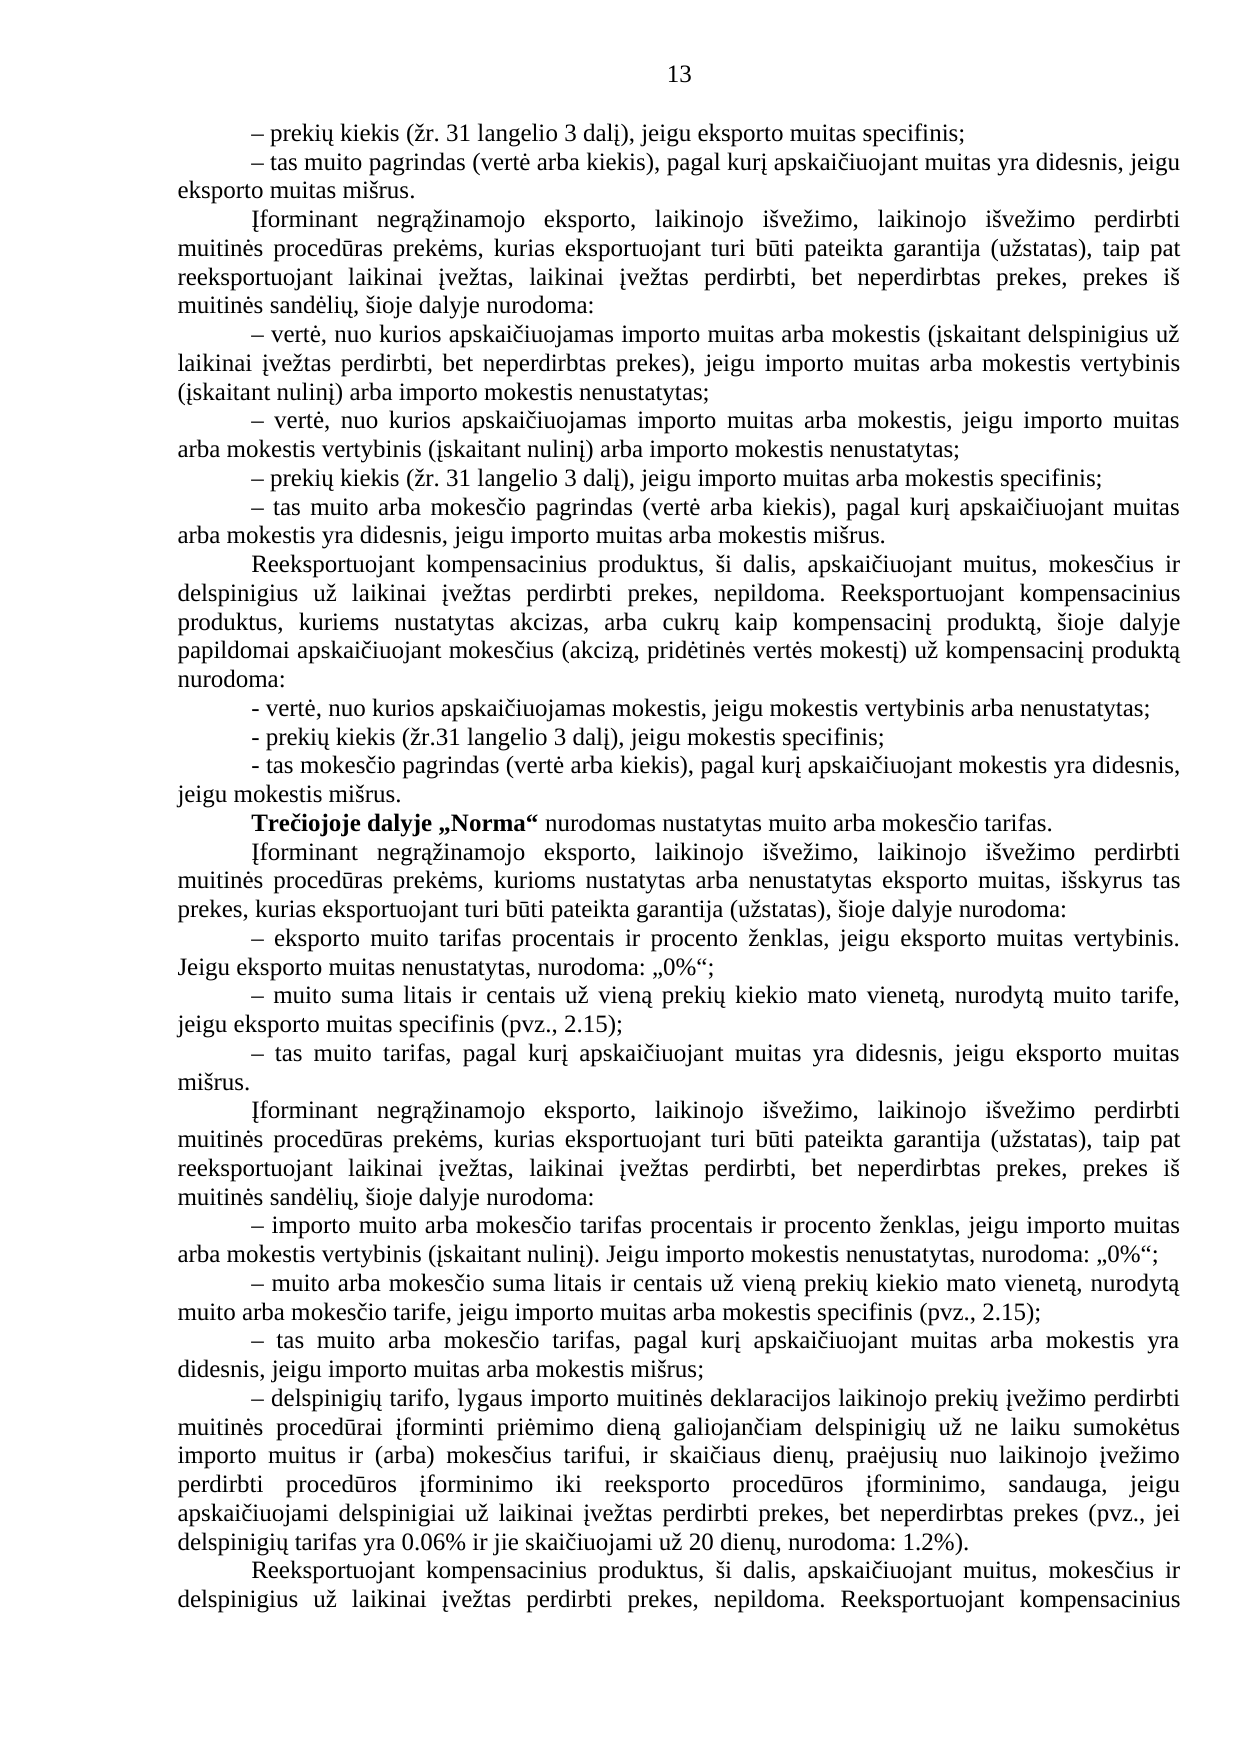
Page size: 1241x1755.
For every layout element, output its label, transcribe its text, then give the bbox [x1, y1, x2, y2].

text – tas muito pagrindas (vertė arba kiekis), pagal kurį apskaičiuojant muitas yra didesnis, jeigu eksporto muitas mišrus. [177, 147, 1181, 204]
text – eksporto muito tarifas procentais ir procento ženklas, jeigu eksporto muitas vertybinis. Jeigu eksporto muitas nenustatytas, nurodoma: „0%“; [177, 923, 1181, 981]
text – muito arba mokesčio suma litais ir centais už vieną prekių kiekio mato vienetą, nurodytą muito arba mokesčio tarife, jeigu importo muitas arba mokestis specifinis (pvz., 2.15); [177, 1268, 1181, 1326]
text – tas muito arba mokesčio tarifas, pagal kurį apskaičiuojant muitas arba mokestis yra didesnis, jeigu importo muitas arba mokestis mišrus; [177, 1326, 1181, 1383]
text Reeksportuojant kompensacinius produktus, ši dalis, apskaičiuojant muitus, mokesčius ir delspinigius už laikinai įvežtas perdirbti prekes, nepildoma. Reeksportuojant kompensacinius produktus, kuriems nustatytas akcizas, arba cukrų kaip kompensacinį produktą, šioje dalyje papildomai apskaičiuojant mokesčius (akcizą, pridėtinės vertės mokestį) už kompensacinį produktą nurodoma: [177, 549, 1181, 693]
text – delspinigių tarifo, lygaus importo muitinės deklaracijos laikinojo prekių įvežimo perdirbti muitinės procedūrai įforminti priėmimo dieną galiojančiam delspinigių už ne laiku sumokėtus importo muitus ir (arba) mokesčius tarifui, ir skaičiaus dienų, praėjusių nuo laikinojo įvežimo perdirbti procedūros įforminimo iki reeksporto procedūros įforminimo, sandauga, jeigu apskaičiuojami delspinigiai už laikinai įvežtas perdirbti prekes, bet neperdirbtas prekes (pvz., jei delspinigių tarifas yra 0.06% ir jie skaičiuojami už 20 dienų, nurodoma: 1.2%). [177, 1383, 1181, 1556]
text Įforminant negrąžinamojo eksporto, laikinojo išvežimo, laikinojo išvežimo perdirbti muitinės procedūras prekėms, kurioms nustatytas arba nenustatytas eksporto muitas, išskyrus tas prekes, kurias eksportuojant turi būti pateikta garantija (užstatas), šioje dalyje nurodoma: [177, 837, 1181, 923]
text – prekių kiekis (žr. 31 langelio 3 dalį), jeigu eksporto muitas specifinis; [177, 118, 1181, 147]
text Reeksportuojant kompensacinius produktus, ši dalis, apskaičiuojant muitus, mokesčius ir delspinigius už laikinai įvežtas perdirbti prekes, nepildoma. Reeksportuojant kompensacinius [177, 1556, 1181, 1613]
text – vertė, nuo kurios apskaičiuojamas importo muitas arba mokestis (įskaitant delspinigius už laikinai įvežtas perdirbti, bet neperdirbtas prekes), jeigu importo muitas arba mokestis vertybinis (įskaitant nulinį) arba importo mokestis nenustatytas; [177, 319, 1181, 406]
text – vertė, nuo kurios apskaičiuojamas importo muitas arba mokestis, jeigu importo muitas arba mokestis vertybinis (įskaitant nulinį) arba importo mokestis nenustatytas; [177, 406, 1181, 463]
text – prekių kiekis (žr. 31 langelio 3 dalį), jeigu importo muitas arba mokestis specifinis; [177, 463, 1181, 492]
text - vertė, nuo kurios apskaičiuojamas mokestis, jeigu mokestis vertybinis arba nenustatytas; [177, 693, 1181, 722]
text – muito suma litais ir centais už vieną prekių kiekio mato vienetą, nurodytą muito tarife, jeigu eksporto muitas specifinis (pvz., 2.15); [177, 981, 1181, 1038]
text Trečiojoje dalyje „Norma“ nurodomas nustatytas muito arba mokesčio tarifas. [177, 808, 1181, 837]
text – tas muito tarifas, pagal kurį apskaičiuojant muitas yra didesnis, jeigu eksporto muitas mišrus. [177, 1038, 1181, 1096]
text - prekių kiekis (žr.31 langelio 3 dalį), jeigu mokestis specifinis; [177, 722, 1181, 751]
text Įforminant negrąžinamojo eksporto, laikinojo išvežimo, laikinojo išvežimo perdirbti muitinės procedūras prekėms, kurias eksportuojant turi būti pateikta garantija (užstatas), taip pat reeksportuojant laikinai įvežtas, laikinai įvežtas perdirbti, bet neperdirbtas prekes, prekes iš muitinės sandėlių, šioje dalyje nurodoma: [177, 1096, 1181, 1211]
text – tas muito arba mokesčio pagrindas (vertė arba kiekis), pagal kurį apskaičiuojant muitas arba mokestis yra didesnis, jeigu importo muitas arba mokestis mišrus. [177, 492, 1181, 549]
text - tas mokesčio pagrindas (vertė arba kiekis), pagal kurį apskaičiuojant mokestis yra didesnis, jeigu mokestis mišrus. [177, 751, 1181, 808]
text – importo muito arba mokesčio tarifas procentais ir procento ženklas, jeigu importo muitas arba mokestis vertybinis (įskaitant nulinį). Jeigu importo mokestis nenustatytas, nurodoma: „0%“; [177, 1211, 1181, 1268]
text Įforminant negrąžinamojo eksporto, laikinojo išvežimo, laikinojo išvežimo perdirbti muitinės procedūras prekėms, kurias eksportuojant turi būti pateikta garantija (užstatas), taip pat reeksportuojant laikinai įvežtas, laikinai įvežtas perdirbti, bet neperdirbtas prekes, prekes iš muitinės sandėlių, šioje dalyje nurodoma: [177, 204, 1181, 319]
